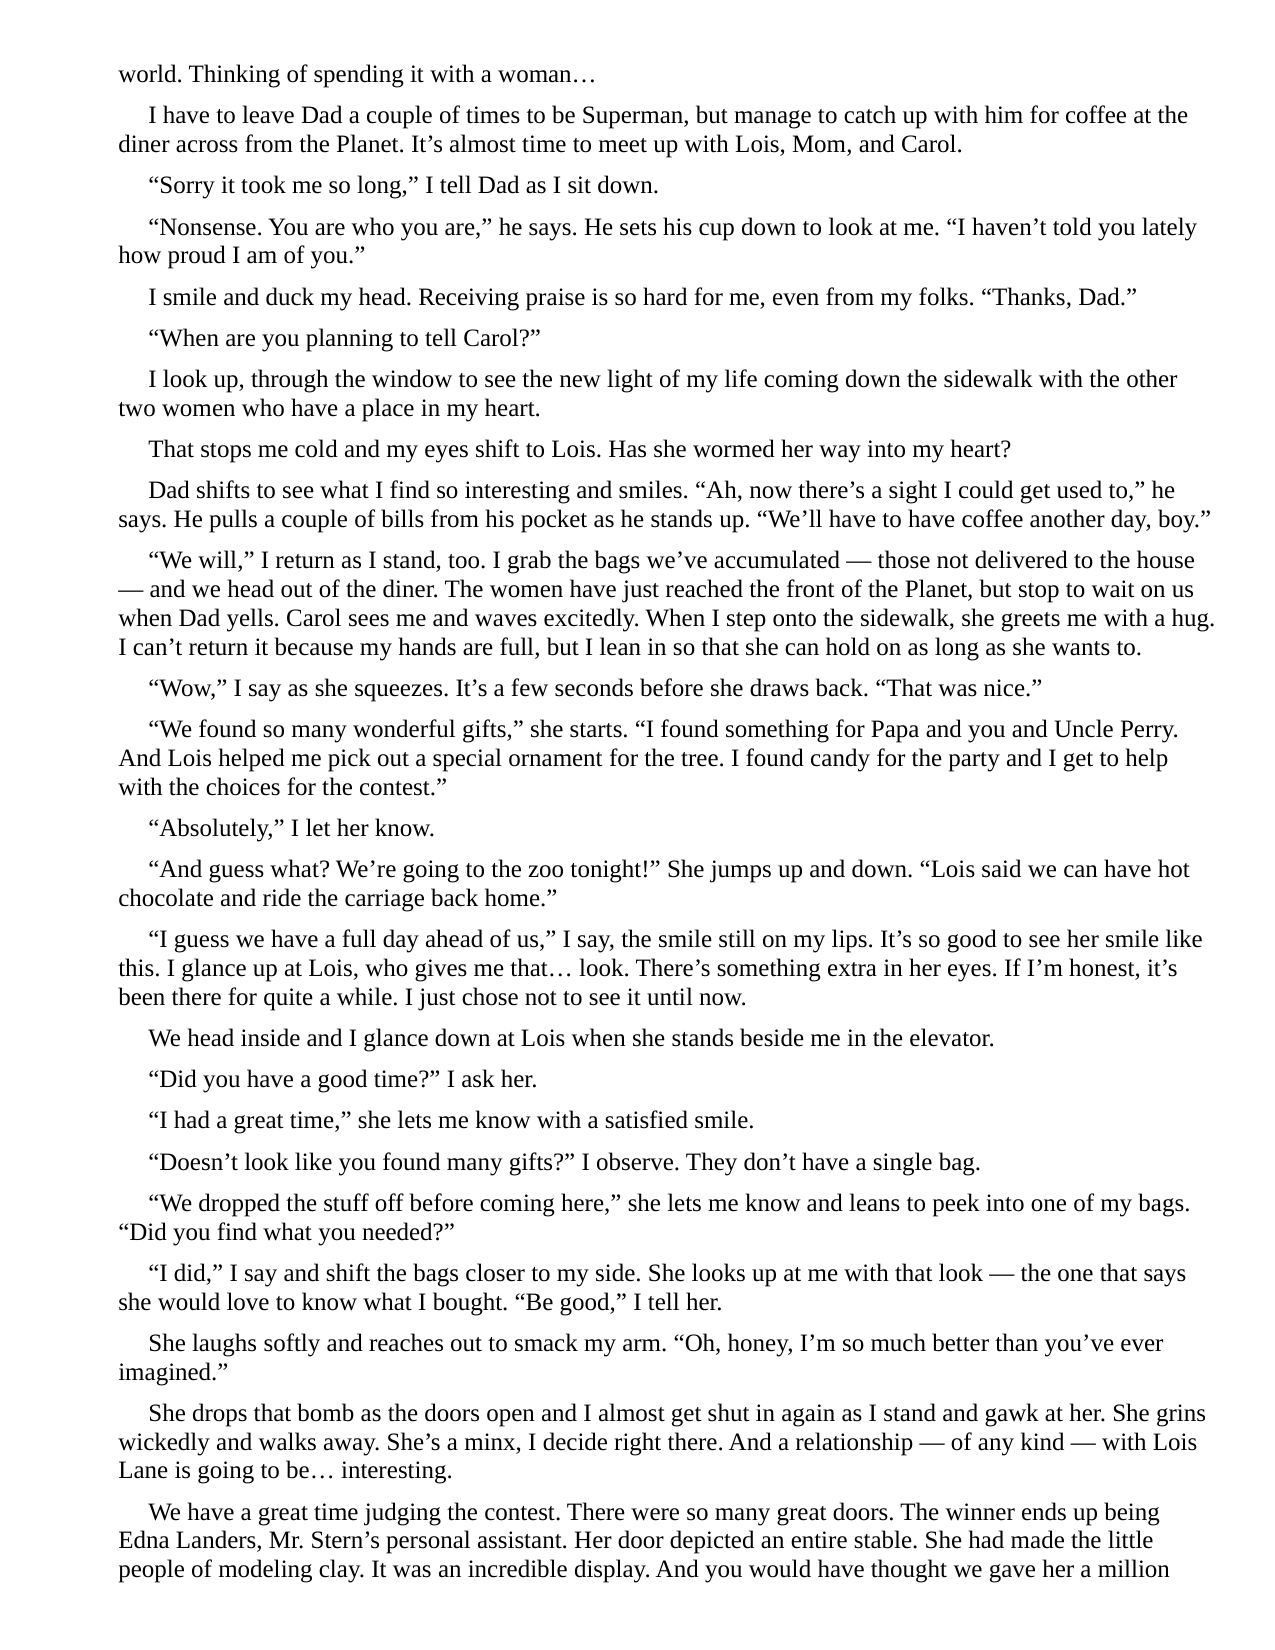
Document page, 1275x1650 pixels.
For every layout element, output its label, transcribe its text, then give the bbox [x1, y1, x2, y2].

text “I had a great time,” she lets me know with a satisfied smile. [118, 1105, 1216, 1134]
text “We dropped the stuff off before coming here,” she lets me know and leans to peek into one of my bags. “Did you find what you needed?” [118, 1188, 1216, 1245]
text “Sorry it took me so long,” I tell Dad as I sit down. [118, 170, 1216, 199]
text We have a great time judging the contest. There were so many great doors. The winner ends up being Edna Landers, Mr. Stern’s personal assistant. Her door depicted an entire stable. She had made the little people of modeling clay. It was an incredible display. And you would have thought we gave her a million [118, 1497, 1216, 1583]
text We head inside and I glance down at Lois when she stands beside me in the elevator. [118, 1023, 1216, 1052]
text world. Thinking of spending it with a woman… [118, 59, 1216, 88]
text “Doesn’t look like you found many gifts?” I observe. They don’t have a single bag. [118, 1147, 1216, 1175]
text “We will,” I return as I stand, too. I grab the bags we’ve accumulated — those not delivered to the house — and we head out of the diner. The women have just reached the front of the Planet, but stop to wait on us when Dad yells. Carol sees me and waves excitedly. When I step onto the sidewalk, she greets me with a hug. I can’t return it because my hands are full, but I lean in so that she can hold on as long as she wants to. [118, 545, 1216, 660]
text “Absolutely,” I let her know. [118, 813, 1216, 842]
text “We found so many wonderful gifts,” she starts. “I found something for Papa and you and Uncle Perry. And Lois helped me pick out a special ornament for the tree. I found candy for the party and I get to help with the choices for the contest.” [118, 714, 1216, 800]
text “Wow,” I say as she squeezes. It’s a few seconds before she draws back. “That was nice.” [118, 673, 1216, 702]
text She drops that bomb as the doors open and I almost get shut in again as I stand and gawk at her. She grins wickedly and walks away. She’s a minx, I decide right there. And a relationship — of any kind — with Lois Lane is going to be… interesting. [118, 1398, 1216, 1484]
text That stops me cold and my eyes shift to Lois. Has she wormed her way into my heart? [118, 434, 1216, 463]
text I smile and duck my head. Receiving praise is so hard for me, even from my folks. “Thanks, Dad.” [118, 282, 1216, 310]
text “Nonsense. You are who you are,” he says. He sets his cup down to look at me. “I haven’t told you lately how proud I am of you.” [118, 212, 1216, 269]
text Dad shifts to see what I find so interesting and smiles. “Ah, now there’s a sight I could get used to,” he says. He pulls a couple of bills from his pocket as he stands up. “We’ll have to have coffee another day, boy.” [118, 475, 1216, 533]
text “I did,” I say and shift the bags closer to my side. She looks up at me with that look — the one that says she would love to know what I bought. “Be good,” I tell her. [118, 1258, 1216, 1315]
text She laughs softly and reaches out to smack my arm. “Oh, honey, I’m so much better than you’ve ever imagined.” [118, 1328, 1216, 1385]
text “And guess what? We’re going to the zoo tonight!” She jumps up and down. “Lois said we can have hot chocolate and ride the carriage back home.” [118, 854, 1216, 912]
text I look up, through the window to see the new light of my life coming down the sidewalk with the other two women who have a place in my heart. [118, 364, 1216, 422]
text “I guess we have a full day ahead of us,” I say, the smile still on my lips. It’s so good to see her smile like this. I glance up at Lois, who gives me that… look. There’s something extra in her eyes. If I’m honest, it’s been there for quite a while. I just chose not to see it until now. [118, 924, 1216, 1010]
text I have to leave Dad a couple of times to be Superman, but manage to catch up with him for coffee at the diner across from the Planet. It’s almost time to meet up with Lois, Mom, and Carol. [118, 100, 1216, 158]
text “When are you planning to tell Carol?” [118, 323, 1216, 352]
text “Did you have a good time?” I ask her. [118, 1064, 1216, 1093]
